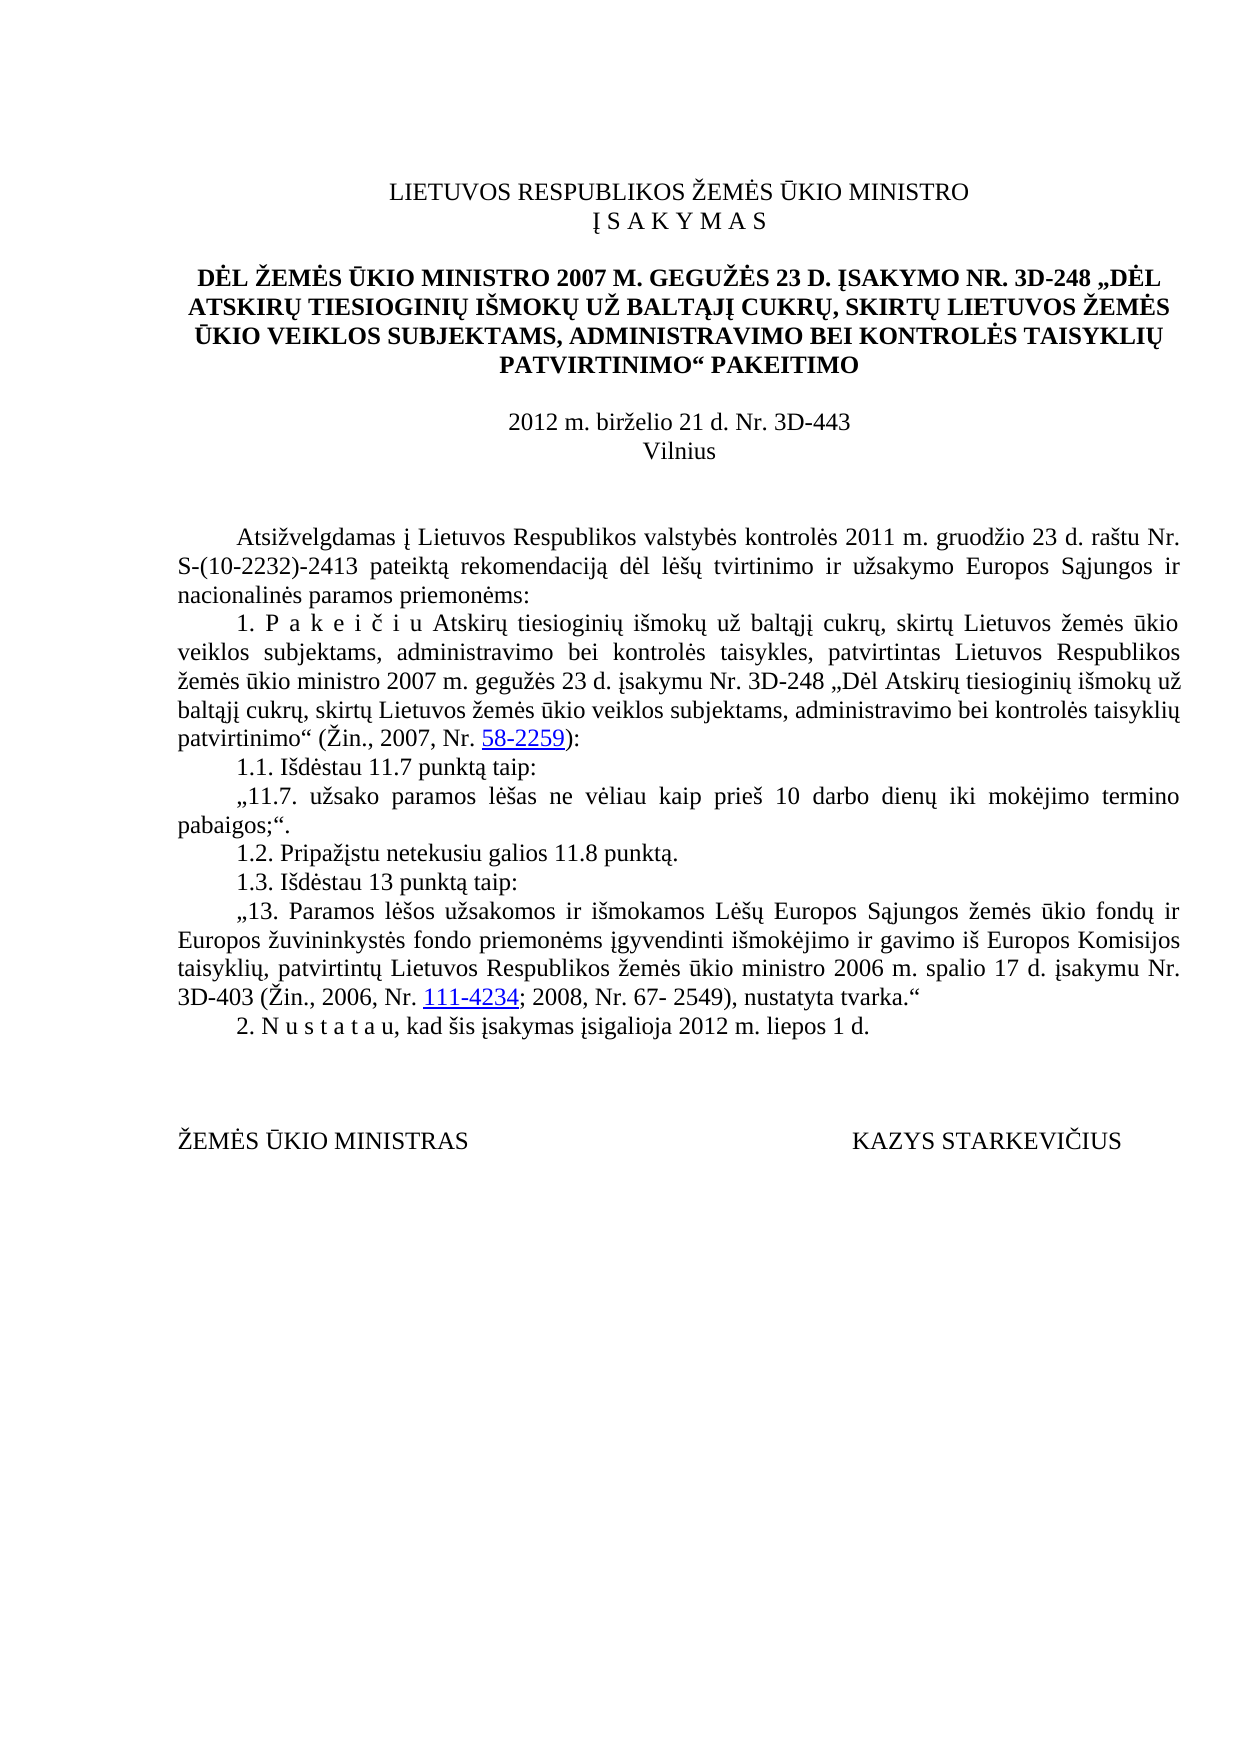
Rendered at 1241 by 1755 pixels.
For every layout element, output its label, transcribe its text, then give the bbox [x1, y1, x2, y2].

text 2. N u s t a t a u, kad šis įsakymas įsigalioja 2012 m. liepos 1 d. [177, 1011, 1181, 1040]
text DĖL ŽEMĖS ŪKIO MINISTRO 2007 M. GEGUŽĖS 23 D. ĮSAKYMO Nr. 3D-248 „DĖL ATSKIRŲ TIESIOGINIŲ IŠMOKŲ UŽ BALTĄJĮ CUKRŲ, SKIRTŲ LIETUVOS ŽEMĖS ŪKIO VEIKLOS SUBJEKTAMS, ADMINISTRAVIMO BEI KONTROLĖS TAISYKLIŲ PATVIRTINIMO“ PAKEITIMO [177, 263, 1181, 378]
text LIETUVOS RESPUBLIKOS ŽEMĖS ŪKIO MINISTRO [177, 177, 1181, 206]
text Atsižvelgdamas į Lietuvos Respublikos valstybės kontrolės 2011 m. gruodžio 23 d. raštu Nr. S-(10-2232)-2413 pateiktą rekomendaciją dėl lėšų tvirtinimo ir užsakymo Europos Sąjungos ir nacionalinės paramos priemonėms: [177, 522, 1181, 608]
text 1.2. Pripažįstu netekusiu galios 11.8 punktą. [177, 838, 1181, 867]
text 1.3. Išdėstau 13 punktą taip: [177, 867, 1181, 896]
text „13. Paramos lėšos užsakomos ir išmokamos Lėšų Europos Sąjungos žemės ūkio fondų ir Europos žuvininkystės fondo priemonėms įgyvendinti išmokėjimo ir gavimo iš Europos Komisijos taisyklių, patvirtintų Lietuvos Respublikos žemės ūkio ministro 2006 m. spalio 17 d. įsakymu Nr. 3D-403 (Žin., 2006, Nr. 111-4234; 2008, Nr. 67- 2549), nustatyta tvarka.“ [177, 896, 1181, 1011]
text „11.7. užsako paramos lėšas ne vėliau kaip prieš 10 darbo dienų iki mokėjimo termino pabaigos;“. [177, 781, 1181, 838]
text Vilnius [177, 436, 1181, 465]
text 2012 m. birželio 21 d. Nr. 3D-443 [177, 407, 1181, 436]
text 1.1. Išdėstau 11.7 punktą taip: [177, 752, 1181, 781]
text Žemės ūkio ministras Kazys Starkevičius [177, 1126, 1181, 1155]
text Į S A K Y M A S [177, 206, 1181, 235]
text 1. P a k e i č i u Atskirų tiesioginių išmokų už baltąjį cukrų, skirtų Lietuvos žemės ūkio veiklos subjektams, administravimo bei kontrolės taisykles, patvirtintas Lietuvos Respublikos žemės ūkio ministro 2007 m. gegužės 23 d. įsakymu Nr. 3D-248 „Dėl atskirų tiesioginių išmokų už baltąjį cukrų, skirtų Lietuvos žemės ūkio veiklos subjektams, administravimo bei kontrolės taisyklių patvirtinimo“ (Žin., 2007, Nr. 58-2259): [177, 608, 1181, 752]
